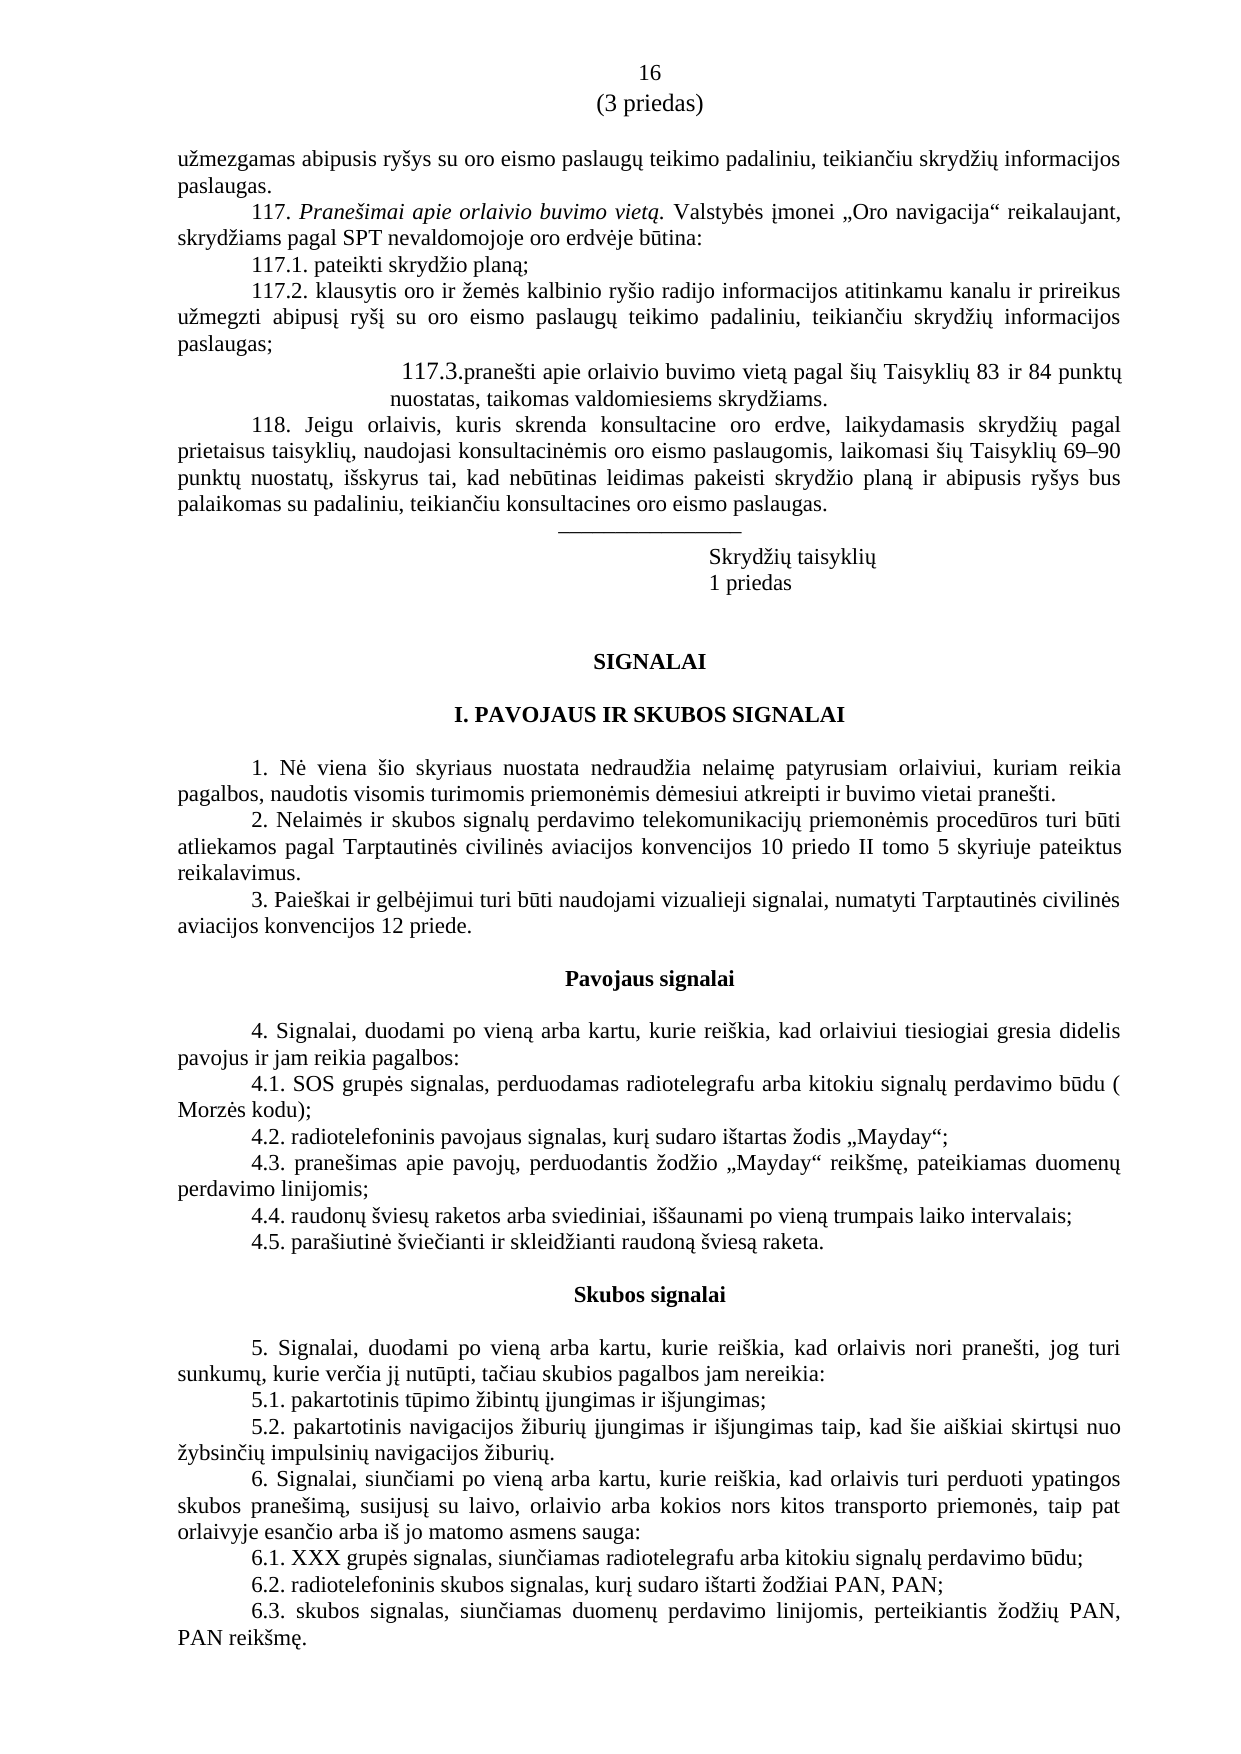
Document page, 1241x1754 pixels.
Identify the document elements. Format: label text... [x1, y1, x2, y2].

text užmezgamas abipusis ryšys su oro eismo paslaugų teikimo padaliniu, teikiančiu skrydžių informacijos paslaugas. [177, 145, 1122, 198]
text 117.2. klausytis oro ir žemės kalbinio ryšio radijo informacijos atitinkamu kanalu ir prireikus užmegzti abipusį ryšį su oro eismo paslaugų teikimo padaliniu, teikiančiu skrydžių informacijos paslaugas; [177, 277, 1122, 356]
text 6.1. XXX grupės signalas, siunčiamas radiotelegrafu arba kitokiu signalų perdavimo būdu; [177, 1544, 1122, 1571]
text 4. Signalai, duodami po vieną arba kartu, kurie reiškia, kad orlaiviui tiesiogiai gresia didelis pavojus ir jam reikia pagalbos: [177, 1017, 1122, 1070]
text 117.1. pateikti skrydžio planą; [177, 251, 1122, 277]
subtitle Pavojaus signalai [177, 965, 1122, 991]
text 4.4. raudonų šviesų raketos arba sviediniai, iššaunami po vieną trumpais laiko intervalais; [177, 1202, 1122, 1228]
text 1 priedas [709, 569, 1122, 596]
text 1. Nė viena šio skyriaus nuostata nedraudžia nelaimę patyrusiam orlaiviui, kuriam reikia pagalbos, naudotis visomis turimomis priemonėmis dėmesiui atkreipti ir buvimo vietai pranešti. [177, 754, 1122, 807]
text 4.2. radiotelefoninis pavojaus signalas, kurį sudaro ištartas žodis „Mayday“; [177, 1123, 1122, 1149]
text 5. Signalai, duodami po vieną arba kartu, kurie reiškia, kad orlaivis nori pranešti, jog turi sunkumų, kurie verčia jį nutūpti, tačiau skubios pagalbos jam nereikia: [177, 1334, 1122, 1386]
text 4.3. pranešimas apie pavojų, perduodantis žodžio „Mayday“ reikšmę, pateikiamas duomenų perdavimo linijomis; [177, 1149, 1122, 1202]
text 4.1. SOS grupės signalas, perduodamas radiotelegrafu arba kitokiu signalų perdavimo būdu ( Morzės kodu); [177, 1070, 1122, 1123]
text 6.2. radiotelefoninis skubos signalas, kurį sudaro ištarti žodžiai PAN, PAN; [177, 1571, 1122, 1597]
text –––––––––––––––– [177, 517, 1122, 543]
text 117. Pranešimai apie orlaivio buvimo vietą. Valstybės įmonei „Oro navigacija“ reikalaujant, skrydžiams pagal SPT nevaldomojoje oro erdvėje būtina: [177, 198, 1122, 251]
text 6. Signalai, siunčiami po vieną arba kartu, kurie reiškia, kad orlaivis turi perduoti ypatingos skubos pranešimą, susijusį su laivo, orlaivio arba kokios nors kitos transporto priemonės, taip pat orlaivyje esančio arba iš jo matomo asmens sauga: [177, 1465, 1122, 1544]
text Skrydžių taisyklių [709, 543, 1122, 569]
text 6.3. skubos signalas, siunčiamas duomenų perdavimo linijomis, perteikiantis žodžių PAN, PAN reikšmę. [177, 1597, 1122, 1650]
text 4.5. parašiutinė šviečianti ir skleidžianti raudoną šviesą raketa. [177, 1228, 1122, 1254]
text 5.2. pakartotinis navigacijos žiburių įjungimas ir išjungimas taip, kad šie aiškiai skirtųsi nuo žybsinčių impulsinių navigacijos žiburių. [177, 1413, 1122, 1465]
text 3. Paieškai ir gelbėjimui turi būti naudojami vizualieji signalai, numatyti Tarptautinės civilinės aviacijos konvencijos 12 priede. [177, 886, 1122, 938]
text 2. Nelaimės ir skubos signalų perdavimo telekomunikacijų priemonėmis procedūros turi būti atliekamos pagal Tarptautinės civilinės aviacijos konvencijos 10 priedo II tomo 5 skyriuje pateiktus reikalavimus. [177, 807, 1122, 886]
subtitle I. PAVOJAUS IR SKUBOS SIGNALAI [177, 701, 1122, 727]
text 118. Jeigu orlaivis, kuris skrenda konsultacine oro erdve, laikydamasis skrydžių pagal prietaisus taisyklių, naudojasi konsultacinėmis oro eismo paslaugomis, laikomasi šių Taisyklių 69–90 punktų nuostatų, išskyrus tai, kad nebūtinas leidimas pakeisti skrydžio planą ir abipusis ryšys bus palaikomas su padaliniu, teikiančiu konsultacines oro eismo paslaugas. [177, 411, 1122, 517]
text 5.1. pakartotinis tūpimo žibintų įjungimas ir išjungimas; [177, 1386, 1122, 1413]
subtitle Skubos signalai [177, 1281, 1122, 1307]
list pranešti apie orlaivio buvimo vietą pagal šių Taisyklių 83 ir 84 punktų nuostatas, taikomas valdomiesiems skrydžiams. [327, 356, 1122, 411]
subtitle SIGNALAI [177, 648, 1122, 675]
